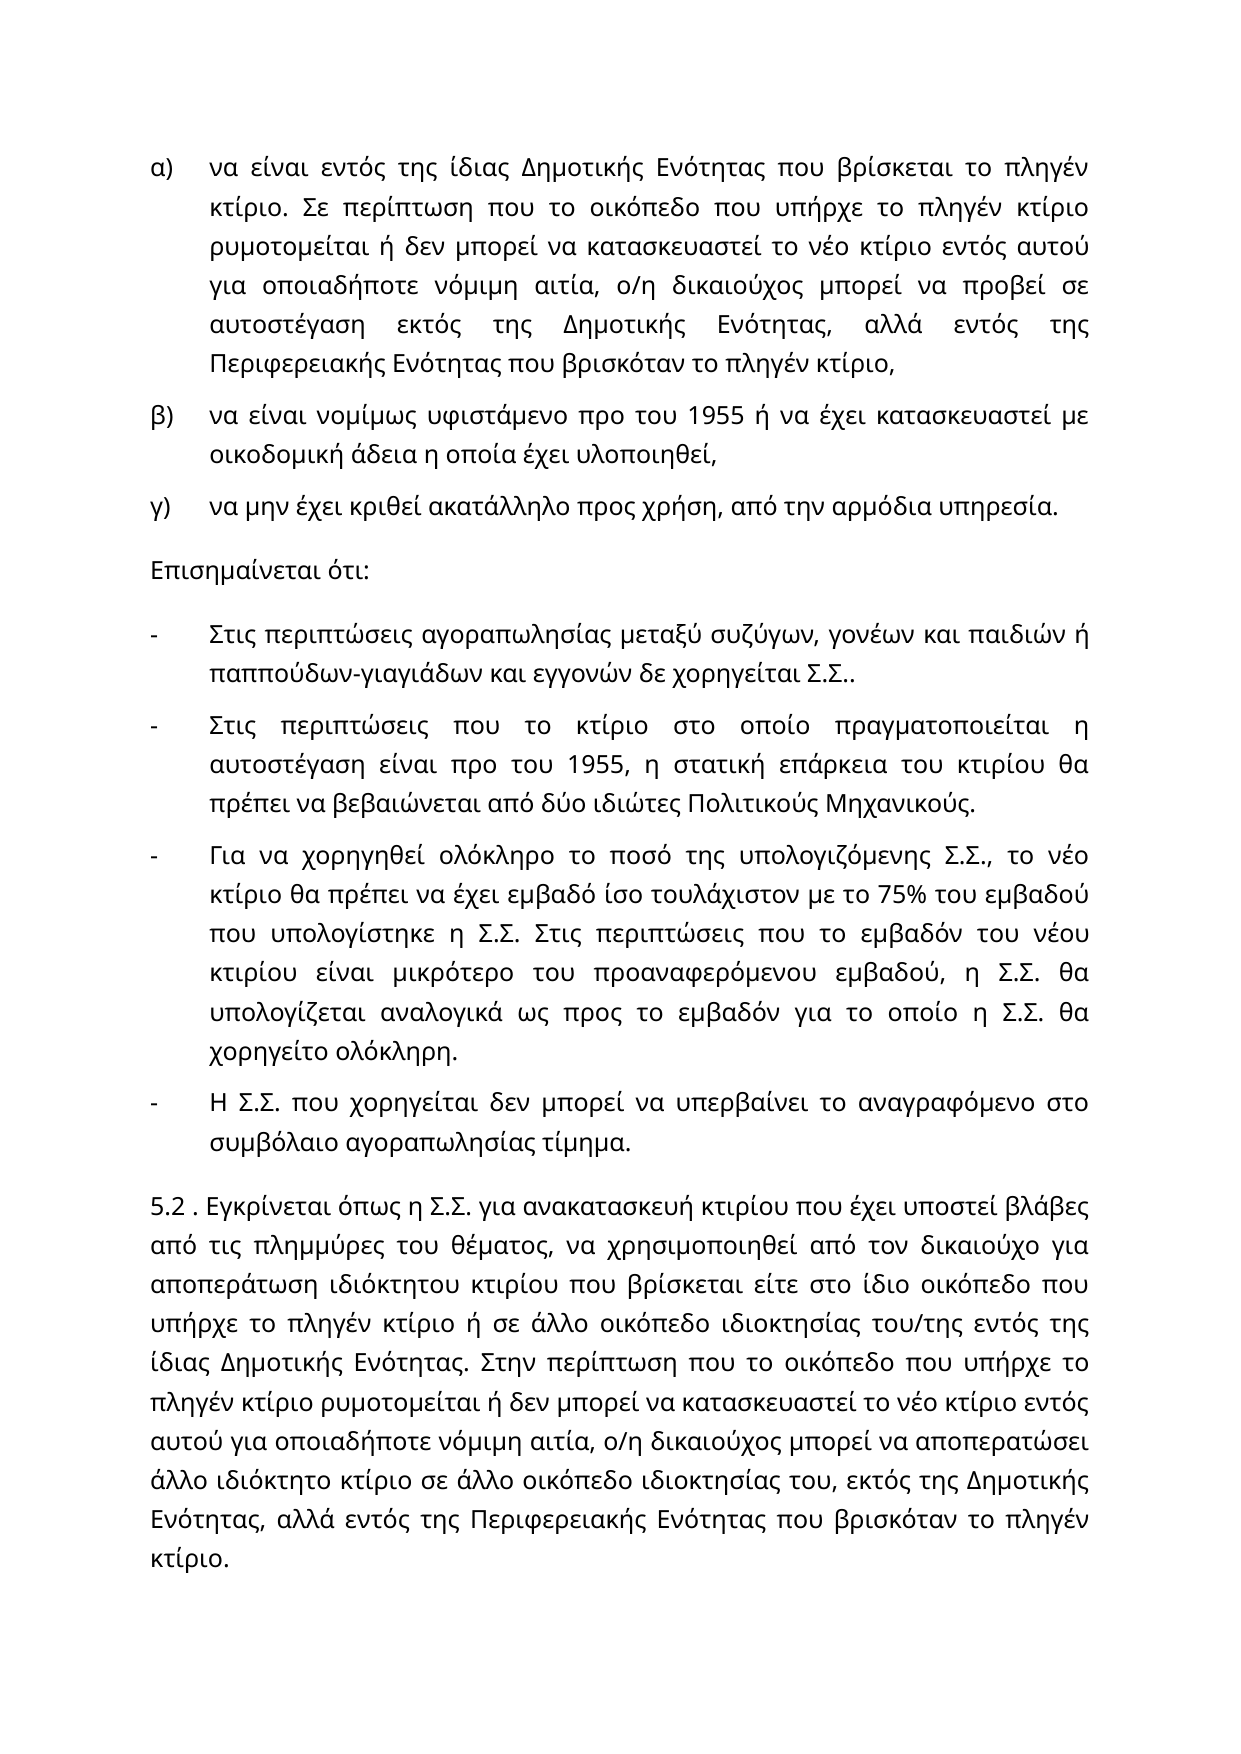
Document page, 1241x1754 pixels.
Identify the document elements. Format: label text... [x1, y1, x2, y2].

list - Η Σ.Σ. που χορηγείται δεν μπορεί να υπερβαίνει το αναγραφόμενο στο συμβόλαιο αγοραπωλησίας τίμημα. [150, 1085, 1090, 1158]
list γ) να μην έχει κριθεί ακατάλληλο προς χρήση, από την αρμόδια υπηρεσία. [150, 488, 1090, 522]
list α) να είναι εντός της ίδιας Δημοτικής Ενότητας που βρίσκεται το πληγέν κτίριο. Σε περίπτωση που το οικόπεδο που υπήρχε το πληγέν κτίριο ρυμοτομείται ή δεν μπορεί να κατασκευαστεί το νέο κτίριο εντός αυτού για οποιαδήποτε νόμιμη αιτία, ο/η δικαιούχος μπορεί να προβεί σε αυτοστέγαση εκτός της Δημοτικής Ενότητας, αλλά εντός της Περιφερειακής Ενότητας που βρισκόταν το πληγέν κτίριο, [150, 150, 1090, 380]
text Επισημαίνεται ότι: [150, 552, 1090, 587]
list β) να είναι νομίμως υφιστάμενο προ του 1955 ή να έχει κατασκευαστεί με οικοδομική άδεια η οποία έχει υλοποιηθεί, [150, 397, 1090, 471]
list - Για να χορηγηθεί ολόκληρο το ποσό της υπολογιζόμενης Σ.Σ., το νέο κτίριο θα πρέπει να έχει εμβαδό ίσο τουλάχιστον με το 75% του εμβαδού που υπολογίστηκε η Σ.Σ. Στις περιπτώσεις που το εμβαδόν του νέου κτιρίου είναι μικρότερο του προαναφερόμενου εμβαδού, η Σ.Σ. θα υπολογίζεται αναλογικά ως προς το εμβαδόν για το οποίο η Σ.Σ. θα χορηγείτο ολόκληρη. [150, 837, 1090, 1067]
text 5.2 . Εγκρίνεται όπως η Σ.Σ. για ανακατασκευή κτιρίου που έχει υποστεί βλάβες από τις πλημμύρες του θέματος, να χρησιμοποιηθεί από τον δικαιούχο για αποπεράτωση ιδιόκτητου κτιρίου που βρίσκεται είτε στο ίδιο οικόπεδο που υπήρχε το πληγέν κτίριο ή σε άλλο οικόπεδο ιδιοκτησίας του/της εντός της ίδιας Δημοτικής Ενότητας. Στην περίπτωση που το οικόπεδο που υπήρχε το πληγέν κτίριο ρυμοτομείται ή δεν μπορεί να κατασκευαστεί το νέο κτίριο εντός αυτού για οποιαδήποτε νόμιμη αιτία, ο/η δικαιούχος μπορεί να αποπερατώσει άλλο ιδιόκτητο κτίριο σε άλλο οικόπεδο ιδιοκτησίας του, εκτός της Δημοτικής Ενότητας, αλλά εντός της Περιφερειακής Ενότητας που βρισκόταν το πληγέν κτίριο. [150, 1188, 1090, 1575]
list - Στις περιπτώσεις που το κτίριο στο οποίο πραγματοποιείται η αυτοστέγαση είναι προ του 1955, η στατική επάρκεια του κτιρίου θα πρέπει να βεβαιώνεται από δύο ιδιώτες Πολιτικούς Μηχανικούς. [150, 707, 1090, 820]
list - Στις περιπτώσεις αγοραπωλησίας μεταξύ συζύγων, γονέων και παιδιών ή παππούδων-γιαγιάδων και εγγονών δε χορηγείται Σ.Σ.. [150, 617, 1090, 690]
